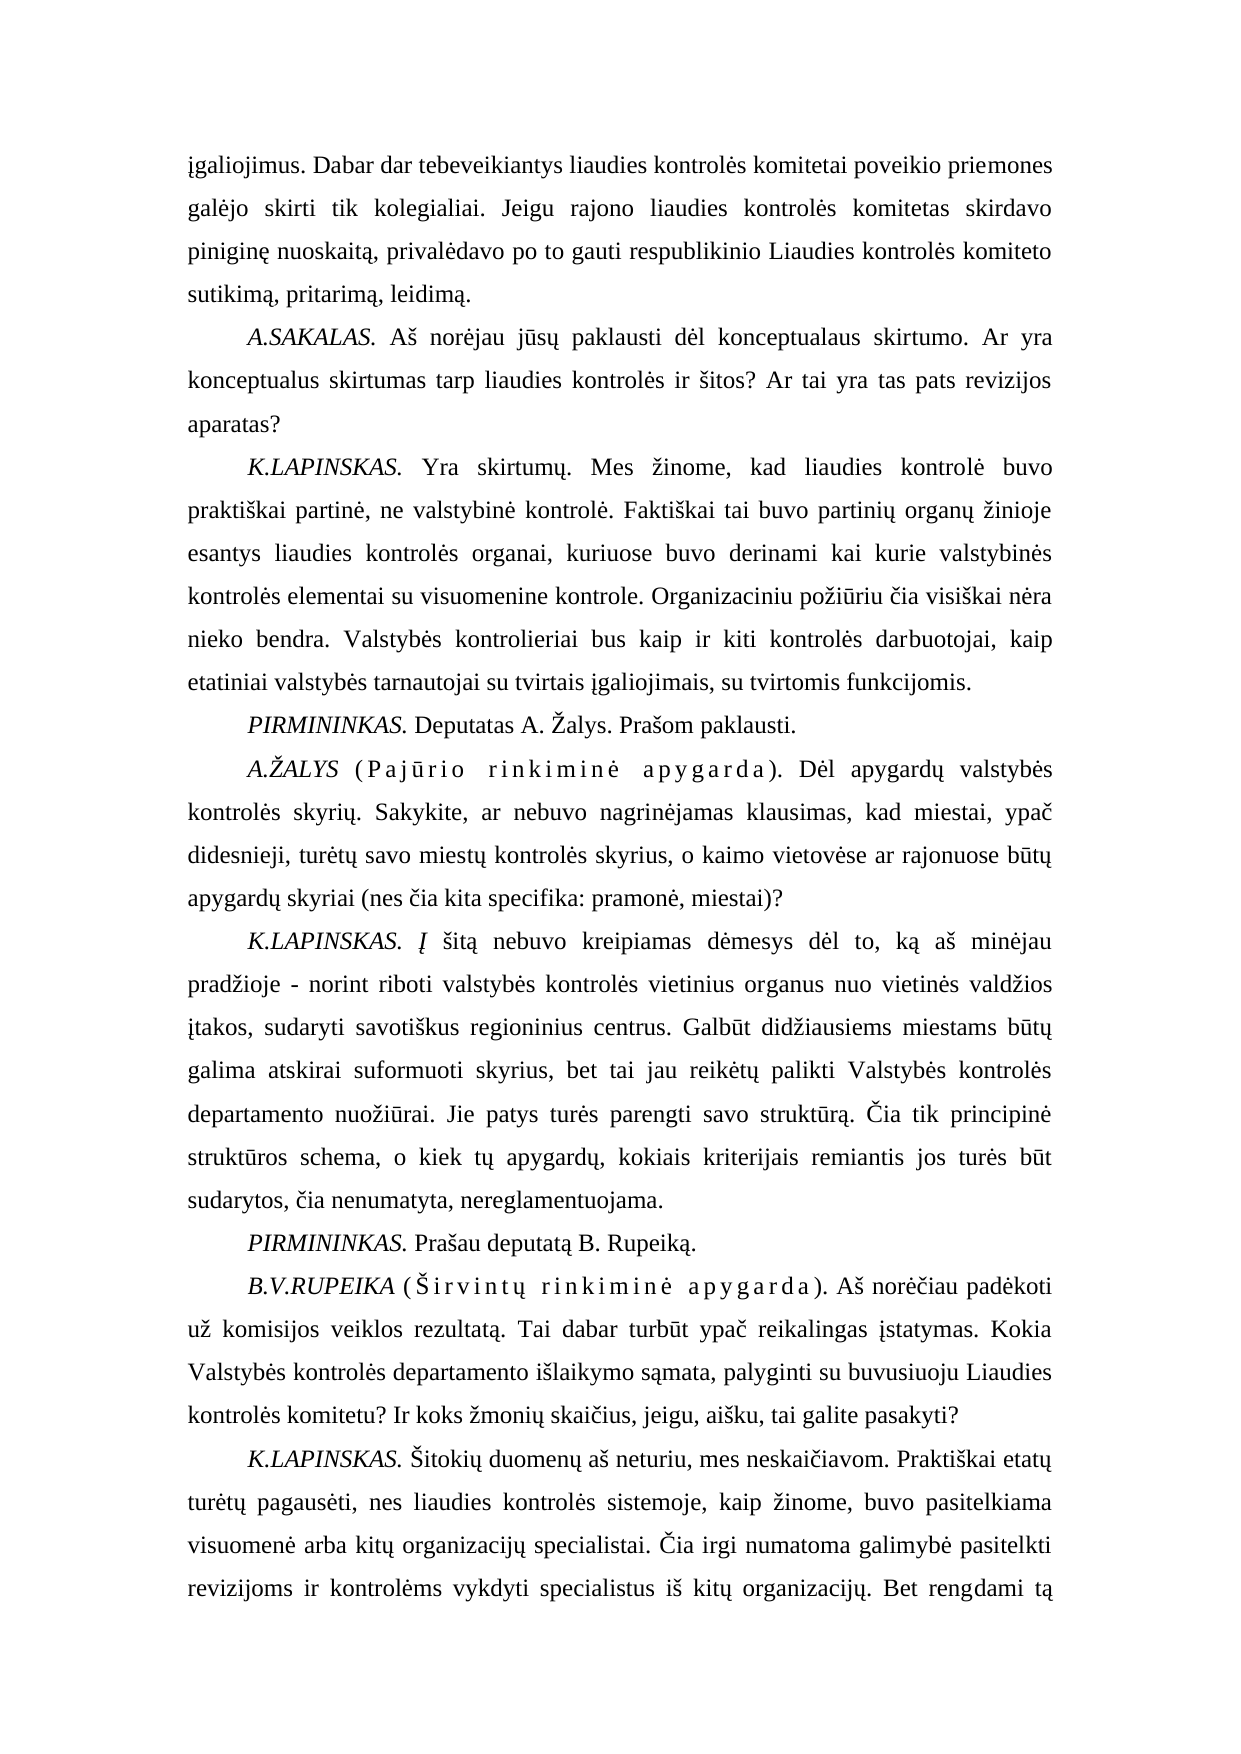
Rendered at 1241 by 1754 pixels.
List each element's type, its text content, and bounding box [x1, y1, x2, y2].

text A.Žalys (Pajūrio rinkiminė apygarda). Dėl apygardų valstybės kontrolės skyrių. Sakykite, ar nebuvo nagri­nėjamas klausimas, kad miestai, ypač didesnieji, turėtų savo mies­tų kontrolės skyrius, o kaimo vietovėse ar rajonuose būtų apygar­dų skyriai (nes čia kita specifika: pramonė, miestai)? [187, 754, 1053, 912]
text A.Sakalas. Aš norėjau jūsų paklausti dėl konceptualaus skir­tumo. Ar yra konceptualus skirtumas tarp liaudies kontrolės ir šitos? Ar tai yra tas pats revizijos aparatas? [187, 322, 1053, 437]
text K.Lapinskas. Šitokių duomenų aš neturiu, mes neskaičiavom. Praktiškai etatų turėtų pagausėti, nes liaudies kontrolės sistemoje, kaip žinome, buvo pasitelkiama visuomenė arba kitų organizacijų specialistai. Čia irgi numatoma galimybė pasitelkti revizijoms ir kontrolėms vykdyti specialistus iš kitų organizacijų. Bet reng­dami tą [187, 1444, 1053, 1602]
text Pirmininkas. Deputatas A. Žalys. Prašom paklausti. [187, 711, 1053, 739]
text B.V.Rupeika (Širvintų rinkiminė apygarda). Aš norėčiau padėkoti už komisijos veiklos rezultatą. Tai dabar turbūt ypač reikalingas įstatymas. Kokia Valstybės kontrolės departamento išlaikymo sąmata, palyginti su buvusiuoju Liaudies kontrolės komitetu? Ir koks žmonių skaičius, jeigu, aišku, tai ga­lite pasakyti? [187, 1271, 1053, 1429]
text Pirmininkas. Prašau deputatą B. Rupeiką. [187, 1228, 1053, 1257]
text K.Lapinskas. Yra skirtumų. Mes žinome, kad liaudies kontro­lė buvo praktiškai partinė, ne valstybinė kontrolė. Faktiškai tai buvo partinių organų žinioje esantys liaudies kontrolės organai, kuriuose buvo derinami kai kurie valstybinės kontrolės elementai su visuomenine kontrole. Organizaciniu požiūriu čia visiškai nėra nieko bendra. Valstybės kontrolieriai bus kaip ir kiti kontrolės dar­buotojai, kaip etatiniai valstybės tarnautojai su tvirtais įgalioji­mais, su tvirtomis funkcijomis. [187, 452, 1053, 696]
text įgaliojimus. Da­bar dar tebeveikiantys liaudies kontrolės komitetai poveikio prie­mones galėjo skirti tik kolegialiai. Jeigu rajono liaudies kontrolės komitetas skirdavo piniginę nuoskaitą, privalėdavo po to gauti respublikinio Liaudies kontrolės komiteto sutikimą, pritarimą, lei­dimą. [187, 150, 1053, 308]
text K.Lapinskas. Į šitą nebuvo kreipiamas dėmesys dėl to, ką aš minėjau pradžioje - norint riboti valstybės kontrolės vietinius or­ganus nuo vietinės valdžios įtakos, sudaryti savotiškus regioni­nius centrus. Galbūt didžiausiems miestams būtų galima atskirai suformuoti skyrius, bet tai jau reikėtų palikti Valstybės kontrolės departamento nuožiūrai. Jie patys turės parengti savo struktūrą. Čia tik principinė struktūros schema, o kiek tų apygardų, kokiais kriterijais remiantis jos turės būt sudarytos, čia nenumatyta, ne­reglamentuojama. [187, 926, 1053, 1214]
